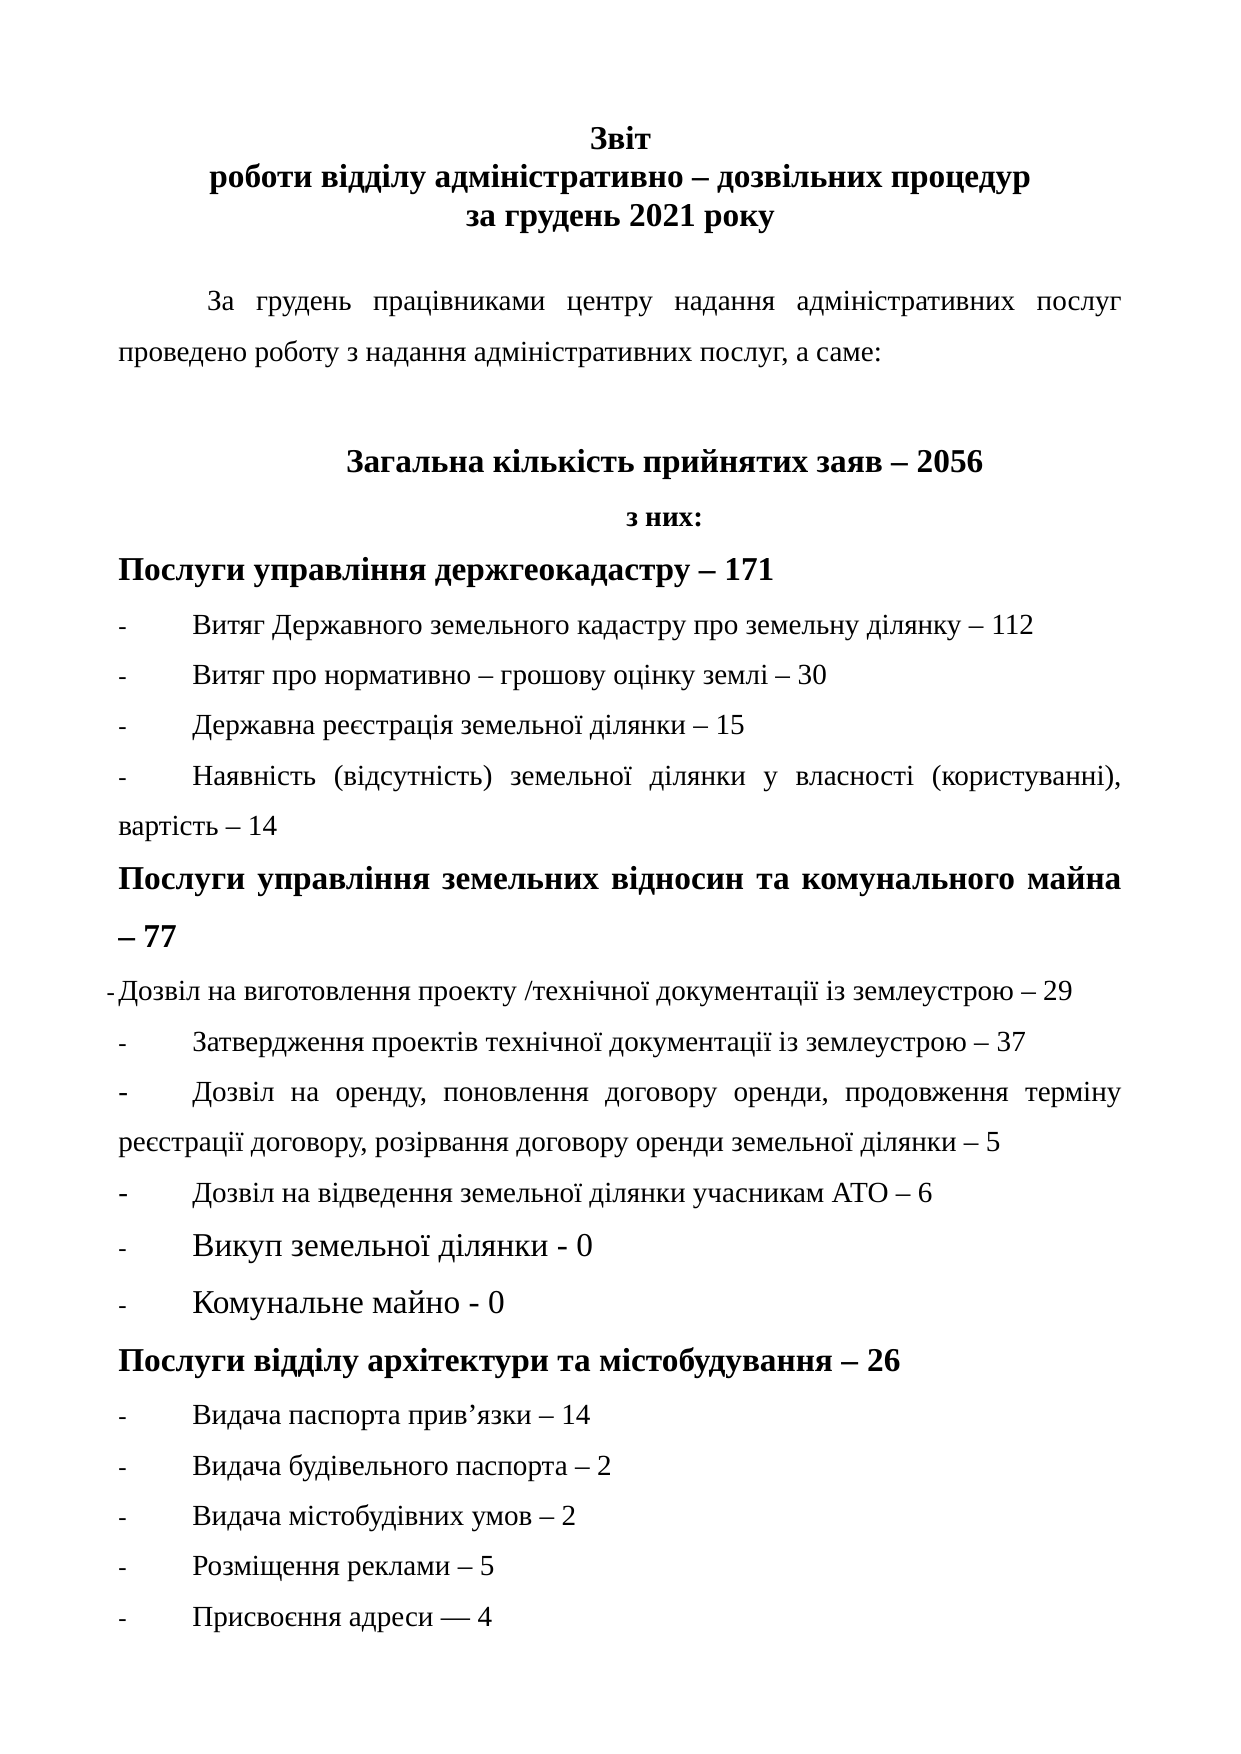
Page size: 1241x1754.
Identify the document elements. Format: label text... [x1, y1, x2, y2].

text Послуги відділу архітектури та містобудування – 26 [118, 1340, 1122, 1378]
text Послуги управління держгеокадастру – 171 [118, 549, 1122, 588]
list Присвоєння адреси — 4 [118, 1599, 1122, 1632]
text Загальна кількість прийнятих заяв – 2056 [118, 442, 1122, 480]
text за грудень 2021 року [118, 195, 1122, 233]
list Витяг про нормативно – грошову оцінку землі – 30 [118, 657, 1122, 691]
text Послуги управління земельних відносин та комунального майна – 77 [118, 858, 1122, 954]
list Розміщення реклами – 5 [118, 1548, 1122, 1582]
text з них: [118, 499, 1122, 533]
list Наявність (відсутність) земельної ділянки у власності (користуванні), вартість – 14 [118, 758, 1122, 842]
list Комунальне майно - 0 [118, 1282, 1122, 1321]
text За грудень працівниками центру надання адміністративних послуг проведено роботу з надання адміністративних послуг, а саме: [118, 283, 1122, 367]
list Витяг Державного земельного кадастру про земельну ділянку – 112 [118, 607, 1122, 640]
list Державна реєстрація земельної ділянки – 15 [118, 707, 1122, 741]
list Дозвіл на відведення земельної ділянки учасникам АТО – 6 [118, 1175, 1122, 1208]
text роботи відділу адміністративно – дозвільних процедур [118, 156, 1122, 195]
list Видача будівельного паспорта – 2 [118, 1448, 1122, 1481]
list Викуп земельної ділянки - 0 [118, 1225, 1122, 1263]
text Звіт [118, 118, 1122, 156]
list Видача паспорта прив’язки – 14 [118, 1397, 1122, 1431]
list Затвердження проектів технічної документації із землеустрою – 37 [118, 1024, 1122, 1057]
list Дозвіл на виготовлення проекту /технічної документації із землеустрою – 29 [106, 973, 1122, 1007]
list Дозвіл на оренду, поновлення договору оренди, продовження терміну реєстрації договору, розірвання договору оренди земельної ділянки – 5 [118, 1074, 1122, 1158]
list Видача містобудівних умов – 2 [118, 1498, 1122, 1532]
